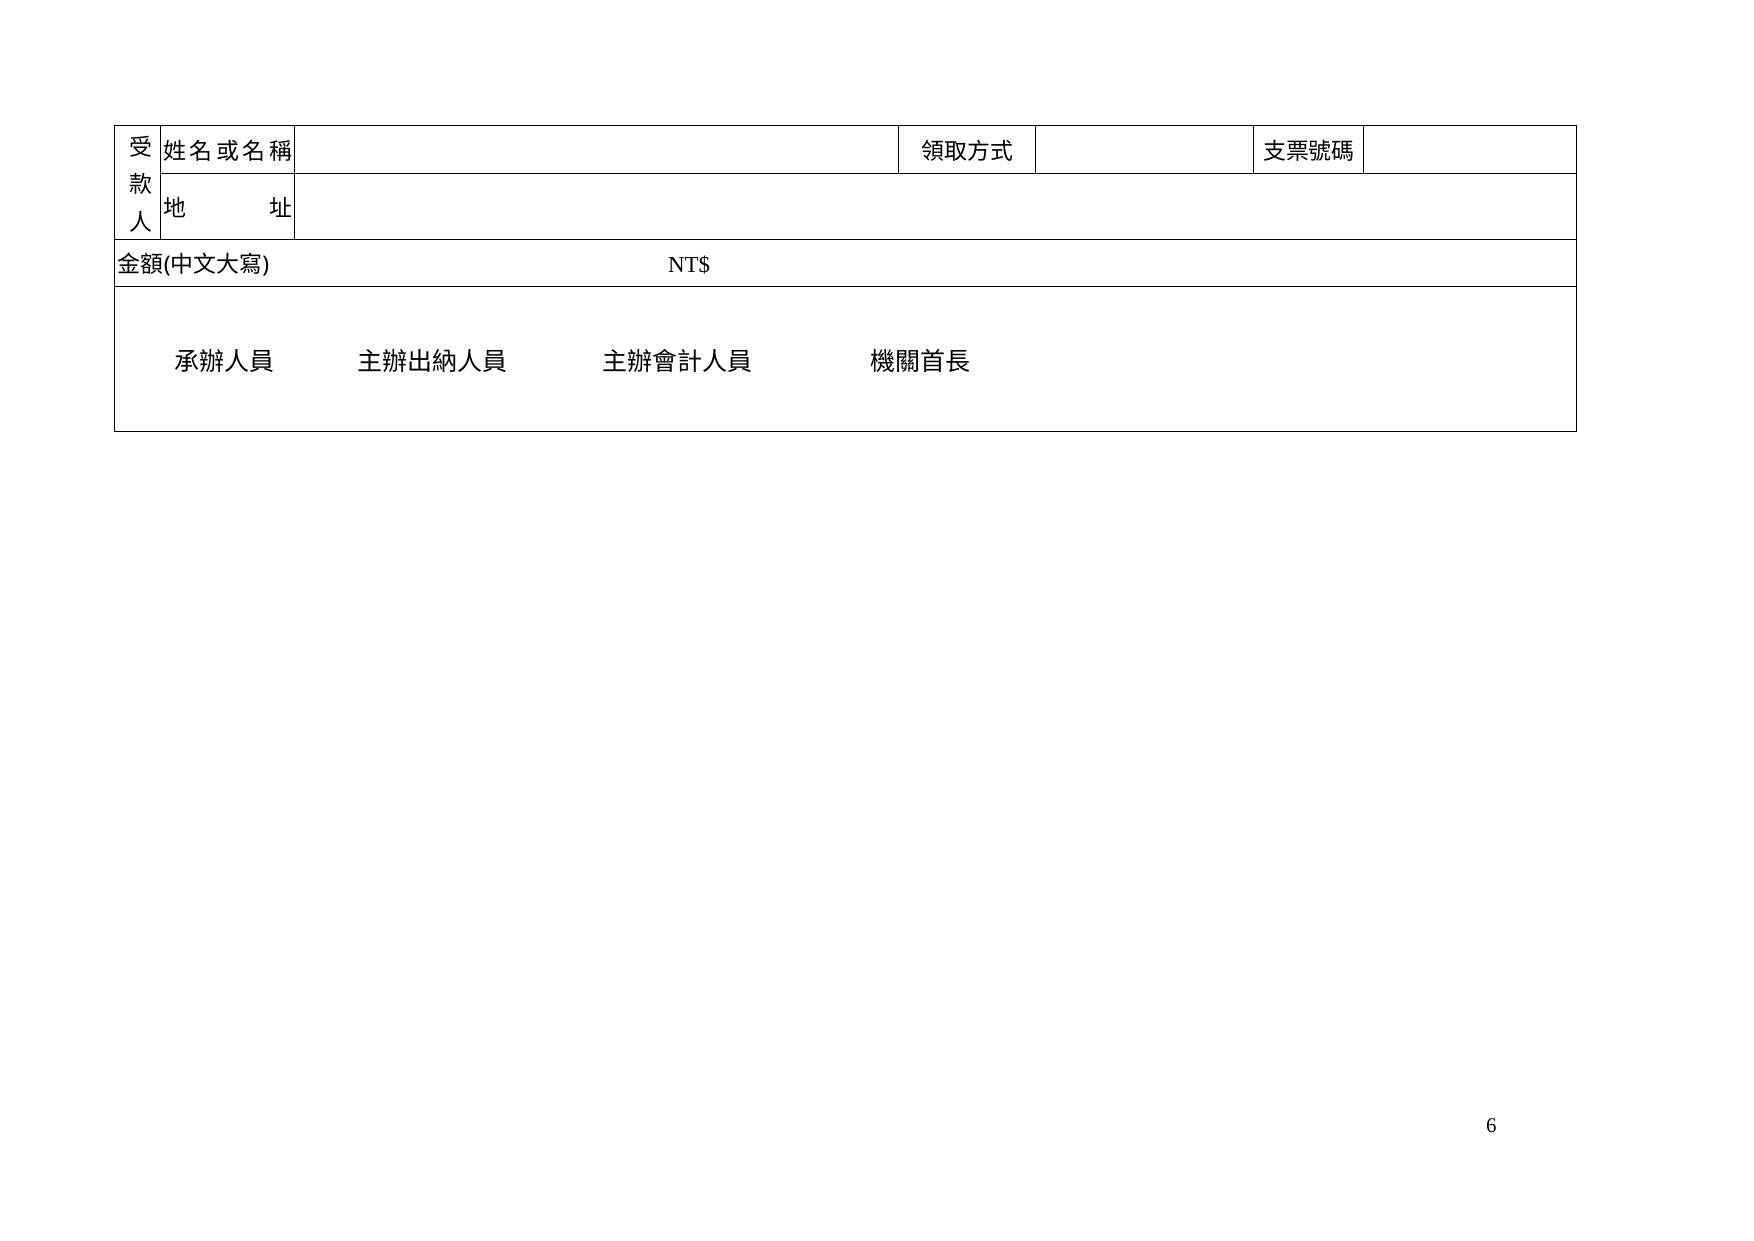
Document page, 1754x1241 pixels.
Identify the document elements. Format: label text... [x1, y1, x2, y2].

table_cell 地 址 [161, 174, 294, 239]
table_cell 金額(中文大寫) NT$ [115, 240, 1576, 286]
table_cell [295, 174, 1576, 239]
table_cell [295, 126, 898, 172]
table_cell 領取方式 [899, 126, 1035, 172]
table_cell 受款人 [115, 126, 160, 239]
table_cell 姓名或名稱 [161, 126, 294, 172]
table_cell [1036, 126, 1253, 172]
table_cell 承辦人員 主辦出納人員 主辦會計人員 機關首長 [115, 287, 1576, 431]
table_cell 支票號碼 [1254, 126, 1363, 172]
table_cell [1364, 126, 1576, 172]
